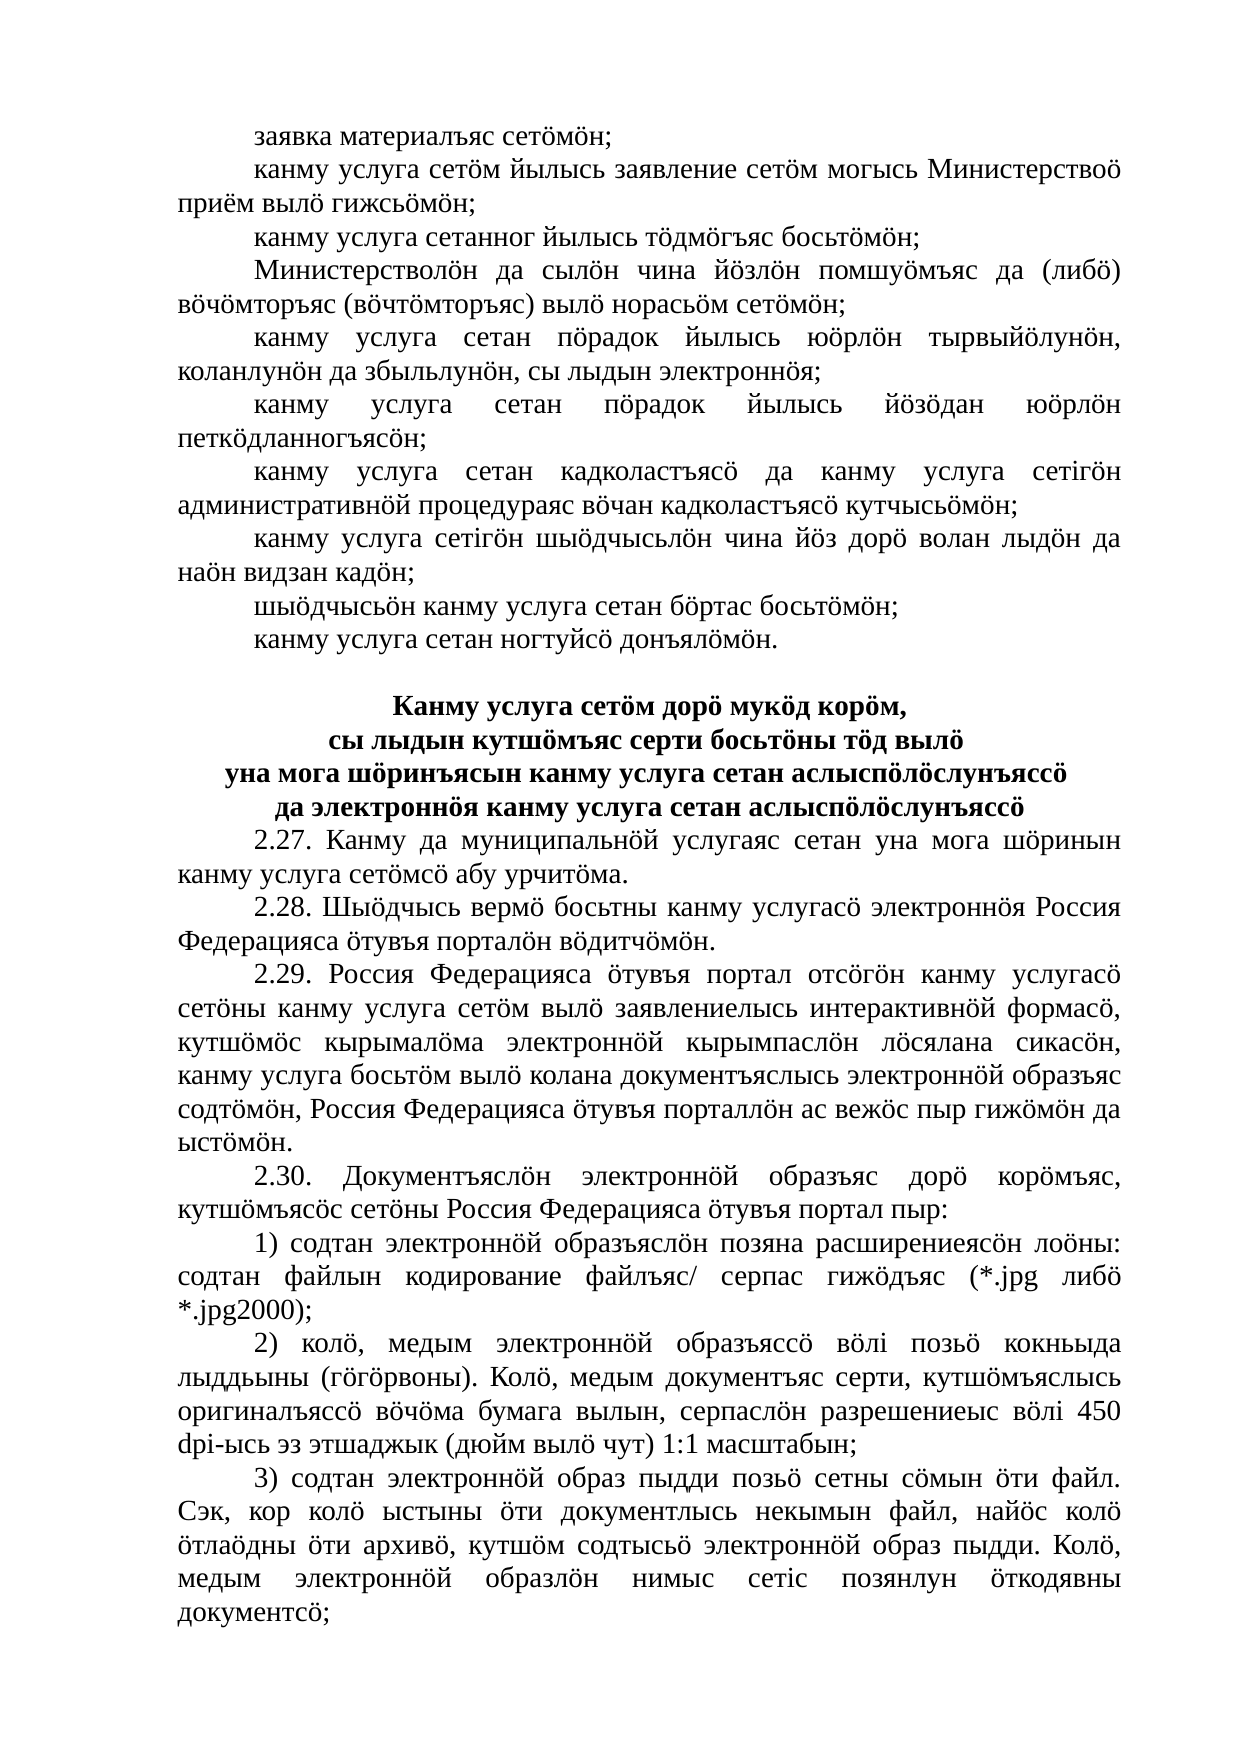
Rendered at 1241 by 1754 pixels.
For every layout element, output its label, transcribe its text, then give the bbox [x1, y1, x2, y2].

text заявка материалъяс сетӧмӧн; [177, 118, 1122, 152]
text уна мога шӧринъясын канму услуга сетан аслыспӧлӧслунъяссӧ [177, 755, 1122, 789]
text канму услуга сетан ногтуйсӧ донъялӧмӧн. [177, 621, 1122, 655]
text канму услуга сетан пӧрадок йылысь йӧзӧдан юӧрлӧн петкӧдланногъясӧн; [177, 386, 1122, 453]
text 2.29. Россия Федерацияса ӧтувъя портал отсӧгӧн канму услугасӧ сетӧны канму услуга сетӧм вылӧ заявлениелысь интерактивнӧй формасӧ, кутшӧмӧс кырымалӧма электроннӧй кырымпаслӧн лӧсялана сикасӧн, канму услуга босьтӧм вылӧ колана документъяслысь электроннӧй образъяс содтӧмӧн, Россия Федерацияса ӧтувъя порталлӧн ас вежӧс пыр гижӧмӧн да ыстӧмӧн. [177, 957, 1122, 1158]
text 2.30. Документъяслӧн электроннӧй образъяс дорӧ корӧмъяс, кутшӧмъясӧс сетӧны Россия Федерацияса ӧтувъя портал пыр: [177, 1158, 1122, 1225]
subtitle канму услуга сетігӧн шыӧдчысьлӧн чина йӧз дорӧ волан лыдӧн да наӧн видзан кадӧн; [177, 521, 1122, 588]
text 2.27. Канму да муниципальнӧй услугаяс сетан уна мога шӧринын канму услуга сетӧмсӧ абу урчитӧма. [177, 822, 1122, 889]
text 2) колӧ, медым электроннӧй образъяссӧ вӧлі позьӧ кокньыда лыддьыны (гӧгӧрвоны). Колӧ, медым документъяс серти, кутшӧмъяслысь оригиналъяссӧ вӧчӧма бумага вылын, серпаслӧн разрешениеыс вӧлі 450 dpі-ысь эз этшаджык (дюйм вылӧ чут) 1:1 масштабын; [177, 1326, 1122, 1460]
text канму услуга сетан кадколастъясӧ да канму услуга сетігӧн административнӧй процедураяс вӧчан кадколастъясӧ кутчысьӧмӧн; [177, 453, 1122, 521]
text 3) содтан электроннӧй образ пыдди позьӧ сетны сӧмын ӧти файл. Сэк, кор колӧ ыстыны ӧти документлысь некымын файл, найӧс колӧ ӧтлаӧдны ӧти архивӧ, кутшӧм содтысьӧ электроннӧй образ пыдди. Колӧ, медым электроннӧй образлӧн нимыс сетіс позянлун ӧткодявны документсӧ; [177, 1460, 1122, 1627]
text сы лыдын кутшӧмъяс серти босьтӧны тӧд вылӧ [177, 722, 1122, 755]
text шыӧдчысьӧн канму услуга сетан бӧртас босьтӧмӧн; [177, 588, 1122, 621]
text 2.28. Шыӧдчысь вермӧ босьтны канму услугасӧ электроннӧя Россия Федерацияса ӧтувъя порталӧн вӧдитчӧмӧн. [177, 889, 1122, 957]
text канму услуга сетанног йылысь тӧдмӧгъяс босьтӧмӧн; [177, 219, 1122, 252]
text 1) содтан электроннӧй образъяслӧн позяна расширениеясӧн лоӧны: содтан файлын кодирование файлъяс/ серпас гижӧдъяс (*.jpg либӧ *.jpg2000); [177, 1225, 1122, 1326]
text Канму услуга сетӧм дорӧ мукӧд корӧм, [177, 688, 1122, 722]
text канму услуга сетӧм йылысь заявление сетӧм могысь Министерствоӧ приём вылӧ гижсьӧмӧн; [177, 152, 1122, 219]
text да электроннӧя канму услуга сетан аслыспӧлӧслунъяссӧ [177, 789, 1122, 822]
text канму услуга сетан пӧрадок йылысь юӧрлӧн тырвыйӧлунӧн, коланлунӧн да збыльлунӧн, сы лыдын электроннӧя; [177, 319, 1122, 386]
text Министерстволӧн да сылӧн чина йӧзлӧн помшуӧмъяс да (либӧ) вӧчӧмторъяс (вӧчтӧмторъяс) вылӧ норасьӧм сетӧмӧн; [177, 252, 1122, 319]
